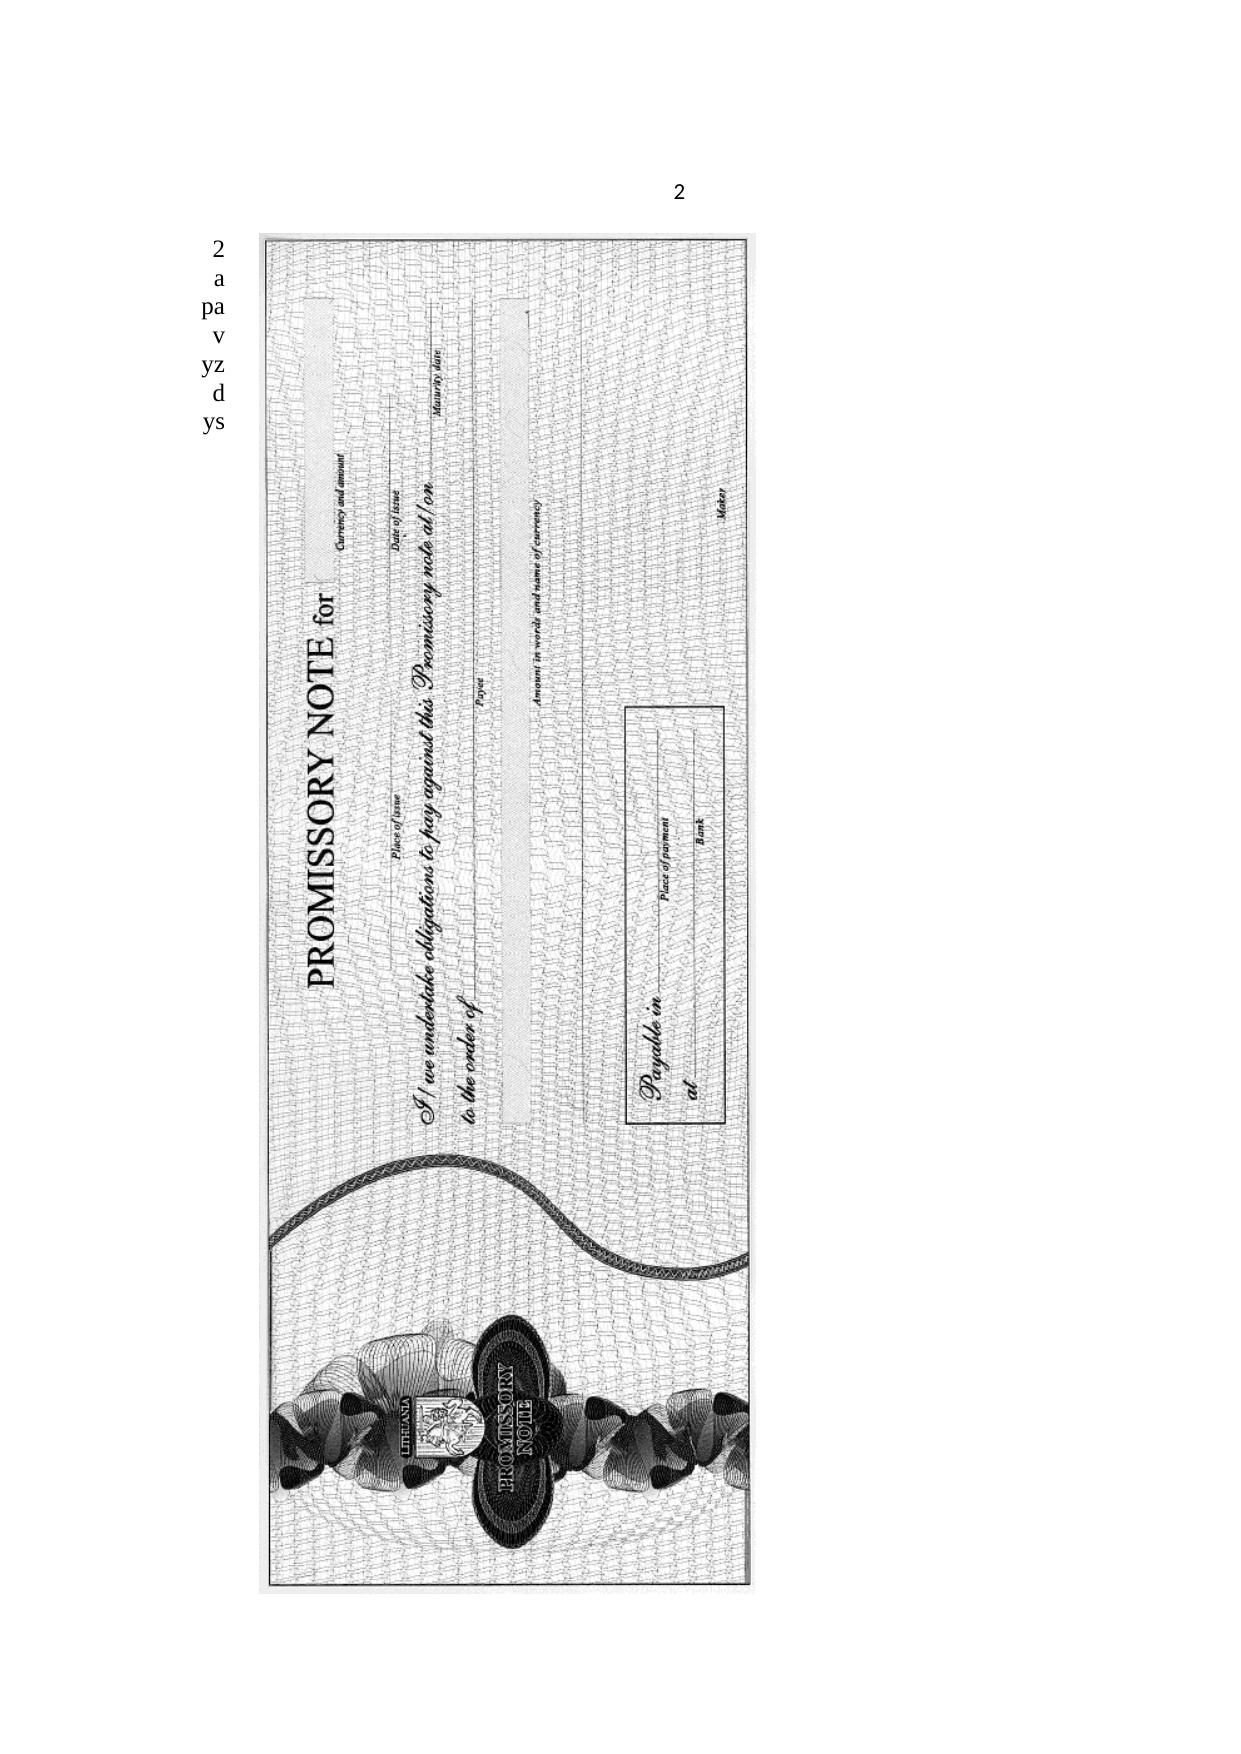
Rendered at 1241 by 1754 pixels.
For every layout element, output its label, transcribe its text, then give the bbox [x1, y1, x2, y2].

table_cell 2 a pavyzdys [177, 234, 248, 1593]
table_cell [756, 234, 1204, 1593]
table_cell [248, 234, 259, 1593]
